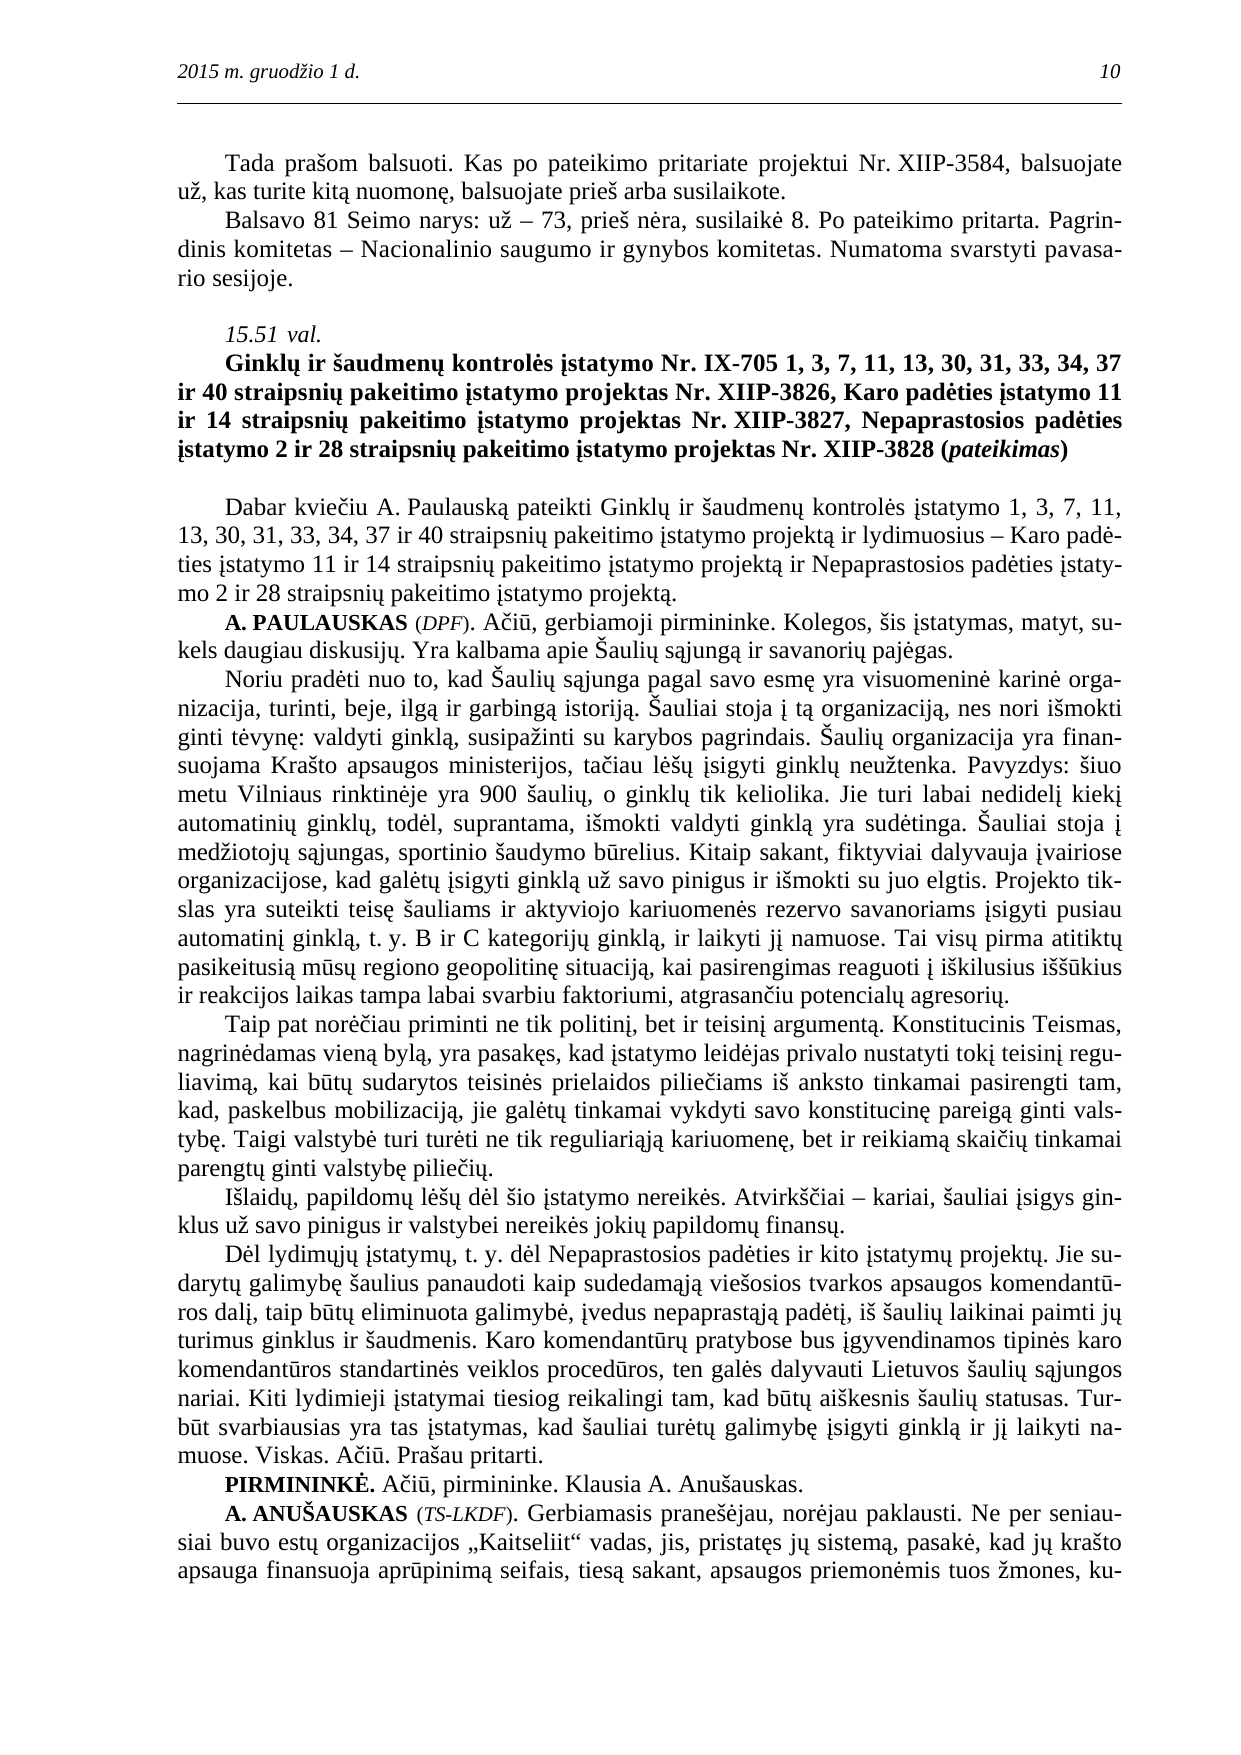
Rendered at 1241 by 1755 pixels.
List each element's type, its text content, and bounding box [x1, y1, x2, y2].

text Iš­lai­dų, pa­pil­do­mų lė­šų dėl šio įsta­ty­mo ne­rei­kės. At­virkš­čiai – ka­riai, šau­liai įsi­gys gin­klus už sa­vo pi­ni­gus ir vals­ty­bei ne­rei­kės jo­kių pa­pil­do­mų fi­nan­sų. [177, 1182, 1122, 1239]
text A. PAULAUSKAS (DPF). Ačiū, ger­bia­mo­ji pir­mi­nin­ke. Ko­le­gos, šis įsta­ty­mas, ma­tyt, su­kels dau­giau dis­ku­si­jų. Yra kal­ba­ma apie Šau­lių są­jun­gą ir sa­va­no­rių pa­jė­gas. [177, 607, 1122, 664]
text Ta­da pra­šom bal­suo­ti. Kas po pa­tei­ki­mo pri­ta­ria­te pro­jek­tui Nr. XIIP-3584, bal­suo­ja­te už, kas tu­ri­te ki­tą nuo­mo­nę, bal­suo­ja­te prieš ar­ba su­si­lai­ko­te. [177, 148, 1122, 205]
text Da­bar kvie­čiu A. Pau­laus­ką pa­teik­ti Gin­klų ir šaud­me­nų kon­tro­lės įsta­ty­mo 1, 3, 7, 11, 13, 30, 31, 33, 34, 37 ir 40 straips­nių pa­kei­ti­mo įsta­ty­mo pro­jek­tą ir ly­di­muo­sius – Ka­ro pa­dė­ties įsta­ty­mo 11 ir 14 straips­nių pa­kei­ti­mo įsta­ty­mo pro­jek­tą ir Ne­pa­pras­to­sios pa­dė­ties įsta­ty­mo 2 ir 28 straips­nių pa­kei­ti­mo įsta­ty­mo pro­jek­tą. [177, 492, 1122, 607]
text Gin­klų ir šaud­me­nų kon­tro­lės įsta­ty­mo Nr. IX-705 1, 3, 7, 11, 13, 30, 31, 33, 34, 37 ir 40 straips­nių pa­kei­ti­mo įsta­ty­mo pro­jek­tas Nr. XIIP-3826, Ka­ro pa­dė­ties įsta­ty­mo 11 ir 14 straips­nių pa­kei­ti­mo įsta­ty­mo pro­jek­tas Nr. XIIP-3827, Ne­pa­pras­to­sios pa­dė­ties įsta­ty­mo 2 ir 28 straips­nių pa­kei­ti­mo įsta­ty­mo pro­jek­tas Nr. XIIP-3828 (pa­tei­ki­mas) [177, 348, 1122, 463]
text A. ANUŠAUSKAS (TS-LKDF). Ger­bia­ma­sis pra­ne­šė­jau, no­rė­jau pa­klaus­ti. Ne per se­niau­siai bu­vo es­tų or­ga­ni­za­ci­jos „Kait­se­li­it“ va­das, jis, pri­sta­tęs jų sis­te­mą, pa­sa­kė, kad jų kraš­to ap­sau­ga fi­nan­suo­ja ap­rū­pi­ni­mą sei­fais, tie­są sa­kant, ap­sau­gos prie­mo­nė­mis tuos žmo­nes, ku­ [177, 1498, 1122, 1584]
text No­riu pra­dė­ti nuo to, kad Šau­lių są­jun­ga pa­gal sa­vo es­mę yra vi­suo­me­ni­nė ka­ri­nė or­ga­niza­ci­ja, tu­rin­ti, be­je, il­gą ir gar­bin­gą is­to­ri­ją. Šau­liai sto­ja į tą or­ga­ni­za­ci­ją, nes no­ri iš­mok­ti gin­ti tė­vy­nę: val­dy­ti gin­klą, su­si­pa­žin­ti su ka­ry­bos pa­grin­dais. Šau­lių or­ga­ni­za­ci­ja yra fi­nan­suo­ja­ma Kraš­to ap­sau­gos mi­nis­te­ri­jos, ta­čiau lė­šų įsi­gy­ti gin­klų ne­už­ten­ka. Pa­vyz­dys: šiuo me­tu Vil­niaus rink­ti­nė­je yra 900 šau­lių, o gin­klų tik ke­lio­li­ka. Jie tu­ri la­bai ne­di­de­lį kie­kį auto­ma­ti­nių gin­klų, to­dėl, su­pran­ta­ma, iš­mok­ti val­dy­ti gin­klą yra su­dė­tin­ga. Šau­liai sto­ja į me­džio­to­jų są­jun­gas, spor­ti­nio šau­dy­mo bū­re­lius. Ki­taip sa­kant, fik­ty­viai da­ly­vau­ja įvai­rio­se or­ga­ni­za­ci­jo­se, kad ga­lė­tų įsi­gy­ti gin­klą už sa­vo pi­ni­gus ir iš­mok­ti su juo elg­tis. Pro­jek­to tik­slas yra su­teik­ti tei­sę šau­liams ir ak­ty­vio­jo ka­riuo­me­nės re­zer­vo sa­va­no­riams įsi­gy­ti pu­siau au­to­ma­ti­nį gin­klą, t. y. B ir C ka­te­go­ri­jų gin­klą, ir lai­ky­ti jį na­muo­se. Tai vi­sų pir­ma ati­tik­tų pa­si­kei­tu­sią mū­sų re­gio­no ge­o­po­li­ti­nę si­tu­a­ci­ją, kai pa­si­ren­gi­mas re­a­guo­ti į iš­ki­lu­sius iš­šū­kius ir re­ak­ci­jos lai­kas tam­pa la­bai svar­biu fak­to­riu­mi, at­gra­san­čiu po­ten­cia­lų ag­re­so­rių. [177, 664, 1122, 1009]
text Bal­sa­vo 81 Sei­mo na­rys: už – 73, prieš nė­ra, su­si­lai­kė 8. Po pa­tei­ki­mo pri­tar­ta. Pa­grin­dinis ko­mi­te­tas – Na­cio­na­li­nio sau­gu­mo ir gy­ny­bos ko­mi­te­tas. Nu­ma­to­ma svars­ty­ti pa­va­sa­rio se­si­jo­je. [177, 205, 1122, 291]
text Dėl ly­di­mų­jų įsta­ty­mų, t. y. dėl Ne­pa­pras­to­sios pa­dė­ties ir ki­to įsta­ty­mų pro­jek­tų. Jie su­da­ry­tų ga­li­my­bę šau­lius pa­nau­do­ti kaip su­de­da­mą­ją vie­šo­sios tvar­kos ap­sau­gos ko­men­dan­tū­ros da­lį, taip bū­tų eli­mi­nuo­ta ga­li­my­bė, įve­dus ne­pa­pras­tą­ją pa­dė­tį, iš šau­lių lai­ki­nai pa­im­ti jų tu­ri­mus gin­klus ir šaud­me­nis. Ka­ro ko­men­dan­tū­rų pra­ty­bo­se bus įgy­ven­di­na­mos ti­pi­nės ka­ro ko­men­dan­tū­ros stan­dar­ti­nės veik­los pro­ce­dū­ros, ten ga­lės da­ly­vau­ti Lie­tu­vos šau­lių są­jun­gos na­riai. Ki­ti ly­di­mie­ji įsta­ty­mai tie­siog rei­ka­lin­gi tam, kad bū­tų aiš­kes­nis šau­lių sta­tu­sas. Tur­būt svar­biau­sias yra tas įsta­ty­mas, kad šau­liai tu­rė­tų ga­li­my­bę įsi­gy­ti gin­klą ir jį lai­ky­ti na­muo­se. Vis­kas. Ačiū. Pra­šau pri­tar­ti. [177, 1239, 1122, 1469]
text PIRMININKĖ. Ačiū, pir­mi­nin­ke. Klau­sia A. Anu­šaus­kas. [177, 1469, 1122, 1498]
text 15.51 val. [224, 320, 1122, 348]
text Taip pat no­rė­čiau pri­min­ti ne tik po­li­ti­nį, bet ir tei­si­nį ar­gu­men­tą. Kon­sti­tu­ci­nis Teis­mas, nag­ri­nė­da­mas vie­ną by­lą, yra pa­sa­kęs, kad įsta­ty­mo lei­dė­jas pri­va­lo nu­sta­ty­ti to­kį tei­si­nį re­gu­lia­vi­mą, kai bū­tų su­da­ry­tos tei­si­nės prie­lai­dos pi­lie­čiams iš anks­to tin­ka­mai pa­si­reng­ti tam, kad, pa­skel­bus mo­bi­li­za­ci­ją, jie ga­lė­tų tin­ka­mai vyk­dy­ti sa­vo kon­sti­tu­ci­nę pa­rei­gą gin­ti vals­ty­bę. Tai­gi vals­ty­bė tu­ri tu­rė­ti ne tik re­gu­lia­ri­ą­ją ka­riuo­me­nę, bet ir rei­kia­mą skai­čių tin­ka­mai pa­reng­tų gin­ti vals­ty­bę pi­lie­čių. [177, 1009, 1122, 1182]
